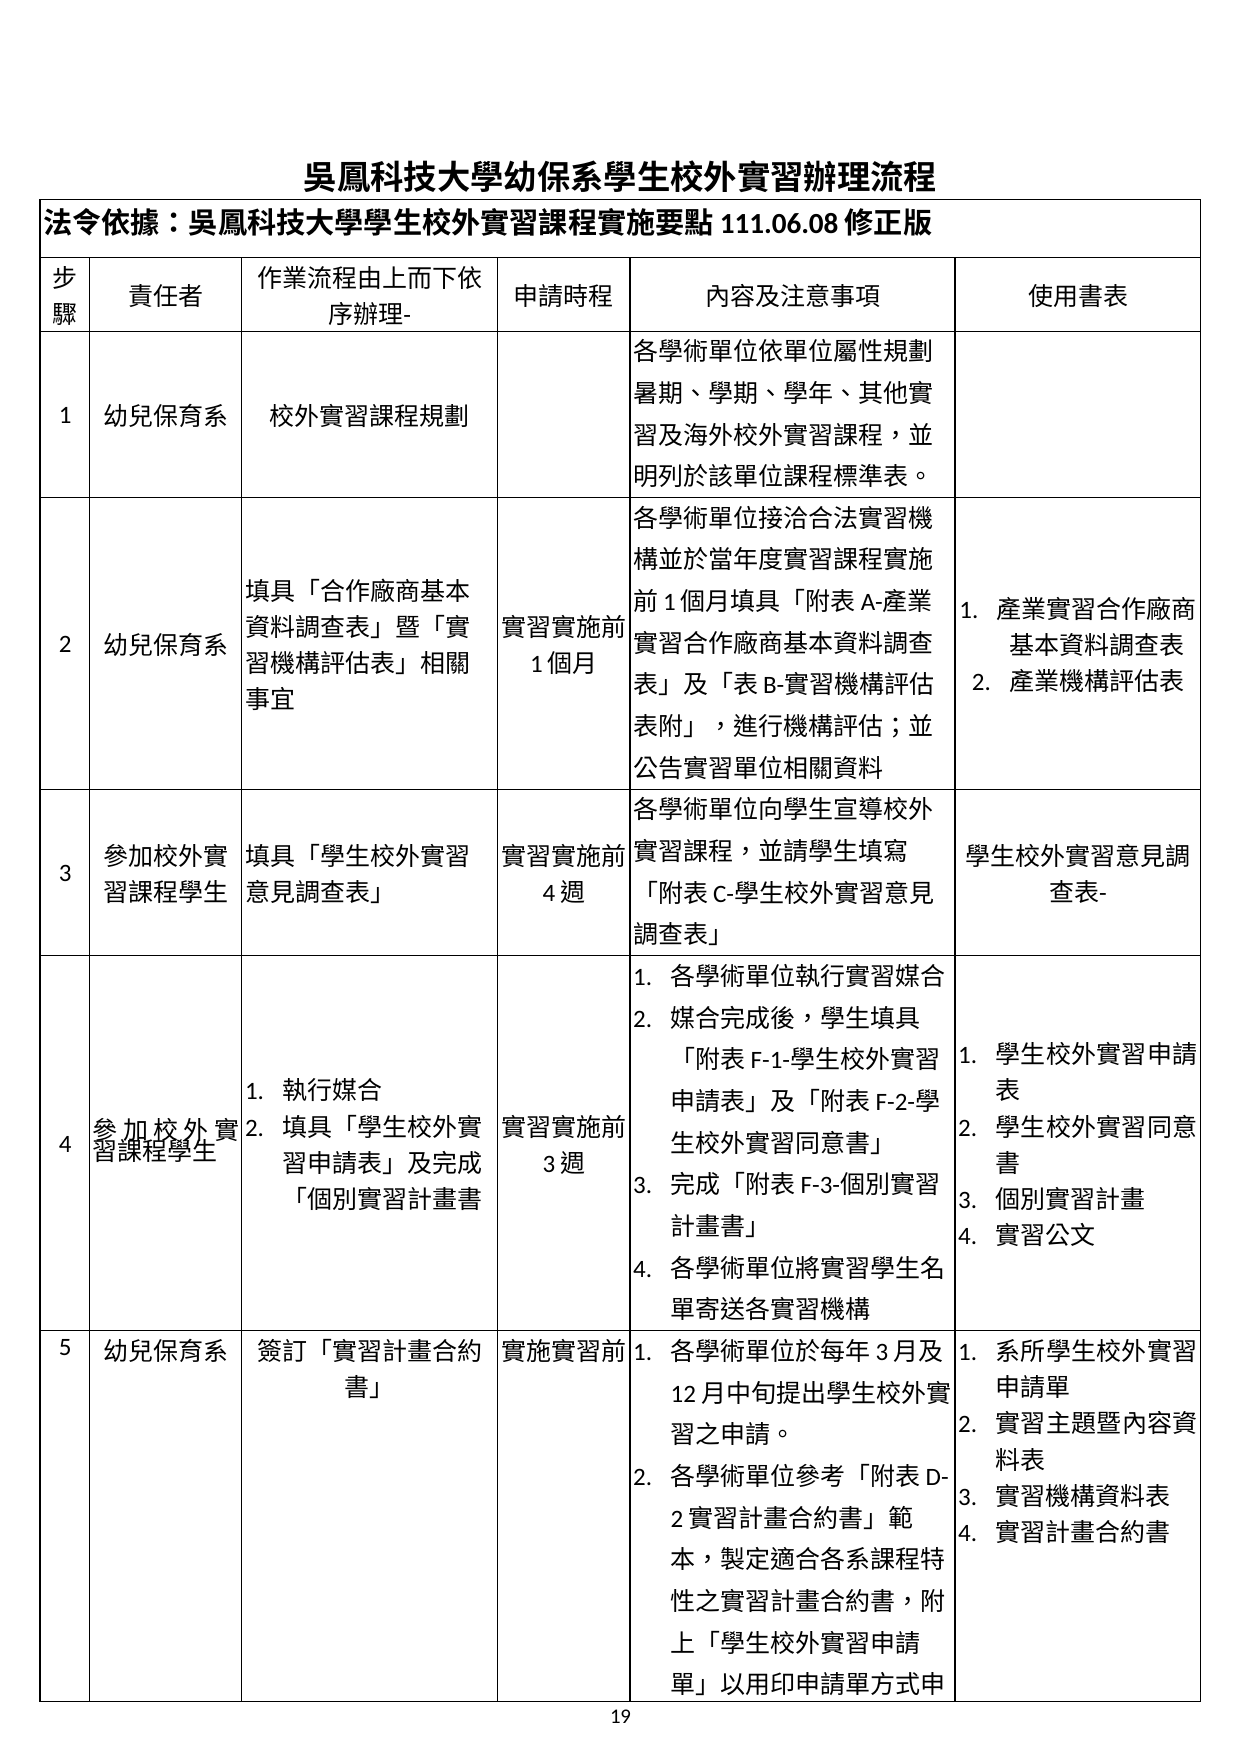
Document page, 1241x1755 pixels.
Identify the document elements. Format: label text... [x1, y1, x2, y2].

table_cell 4 [41, 956, 89, 1330]
table_cell 各學術單位向學生宣導校外實習課程，並請學生填寫「附表C-學生校外實習意見調查表」 [631, 790, 954, 955]
table_cell 步驟 [41, 258, 89, 331]
table_cell 各學術單位於每年3月及12月中旬提出學生校外實習之申請。 各學術單位參考「附表D-2 實習計畫合約書」範本，製定適合各系課程特性之實習計畫合約書，附上「學生校外實習申請單」以用印申請單方式申 [631, 1331, 954, 1701]
table_cell 實習實施前 1個月 [498, 498, 629, 789]
table_cell [956, 332, 1200, 497]
table_cell 產業實習合作廠商基本資料調查表 產業機構評估表 [956, 498, 1200, 789]
table_cell 校外實習課程規劃 [242, 332, 497, 497]
text 吳鳳科技大學幼保系學生校外實習辦理流程 [103, 151, 1137, 199]
table_cell 學生校外實習意見調查表- [956, 790, 1200, 955]
table_cell 簽訂「實習計畫合約書」 [242, 1331, 497, 1701]
table_cell 各學術單位接洽合法實習機構並於當年度實習課程實施前1個月填具「附表A-產業實習合作廠商基本資料調查表」及「表B-實習機構評估表附」，進行機構評估；並公告實習單位相關資料 [631, 498, 954, 789]
table_cell 5 [41, 1331, 89, 1701]
table_cell 1 [41, 332, 89, 497]
table_cell 各學術單位依單位屬性規劃暑期、學期、學年、其他實習及海外校外實習課程，並明列於該單位課程標準表。 [631, 332, 954, 497]
table_cell 內容及注意事項 [631, 258, 954, 331]
table_cell 填具「合作廠商基本資料調查表」暨「實習機構評估表」相關事宜 [242, 498, 497, 789]
table_cell 責任者 [90, 258, 241, 331]
table_cell 參加校外實習課程學生 [90, 956, 241, 1330]
table_cell 幼兒保育系 [90, 332, 241, 497]
table_cell 系所學生校外實習申請單 實習主題暨內容資料表 實習機構資料表 實習計畫合約書 [956, 1331, 1200, 1701]
table_cell 使用書表 [956, 258, 1200, 331]
table_cell [498, 332, 629, 497]
table_cell 實施實習前 [498, 1331, 629, 1701]
table_cell 2 [41, 498, 89, 789]
table_cell 作業流程由上而下依序辦理- [242, 258, 497, 331]
table_cell 申請時程 [498, 258, 629, 331]
table_cell 實習實施前4週 [498, 790, 629, 955]
table_cell 幼兒保育系 [90, 498, 241, 789]
table_cell 填具「學生校外實習意見調查表」 [242, 790, 497, 955]
table_cell 學生校外實習申請表 學生校外實習同意書 個別實習計畫 實習公文 [956, 956, 1200, 1330]
table_cell 各學術單位執行實習媒合 媒合完成後，學生填具「附表F-1-學生校外實習申請表」及「附表F-2-學生校外實習同意書」 完成「附表F-3-個別實習計畫書」 各學術單位將實習學生名單寄送各實習機構 [631, 956, 954, 1330]
table_cell 執行媒合 填具「學生校外實習申請表」及完成「個別實習計畫書 [242, 956, 497, 1330]
table_cell 幼兒保育系 [90, 1331, 241, 1701]
table_cell 實習實施前3週 [498, 956, 629, 1330]
table_cell 參加校外實習課程學生 [90, 790, 241, 955]
table_cell 3 [41, 790, 89, 955]
table_header 法令依據：吳鳳科技大學學生校外實習課程實施要點111.06.08修正版 [41, 200, 1200, 257]
